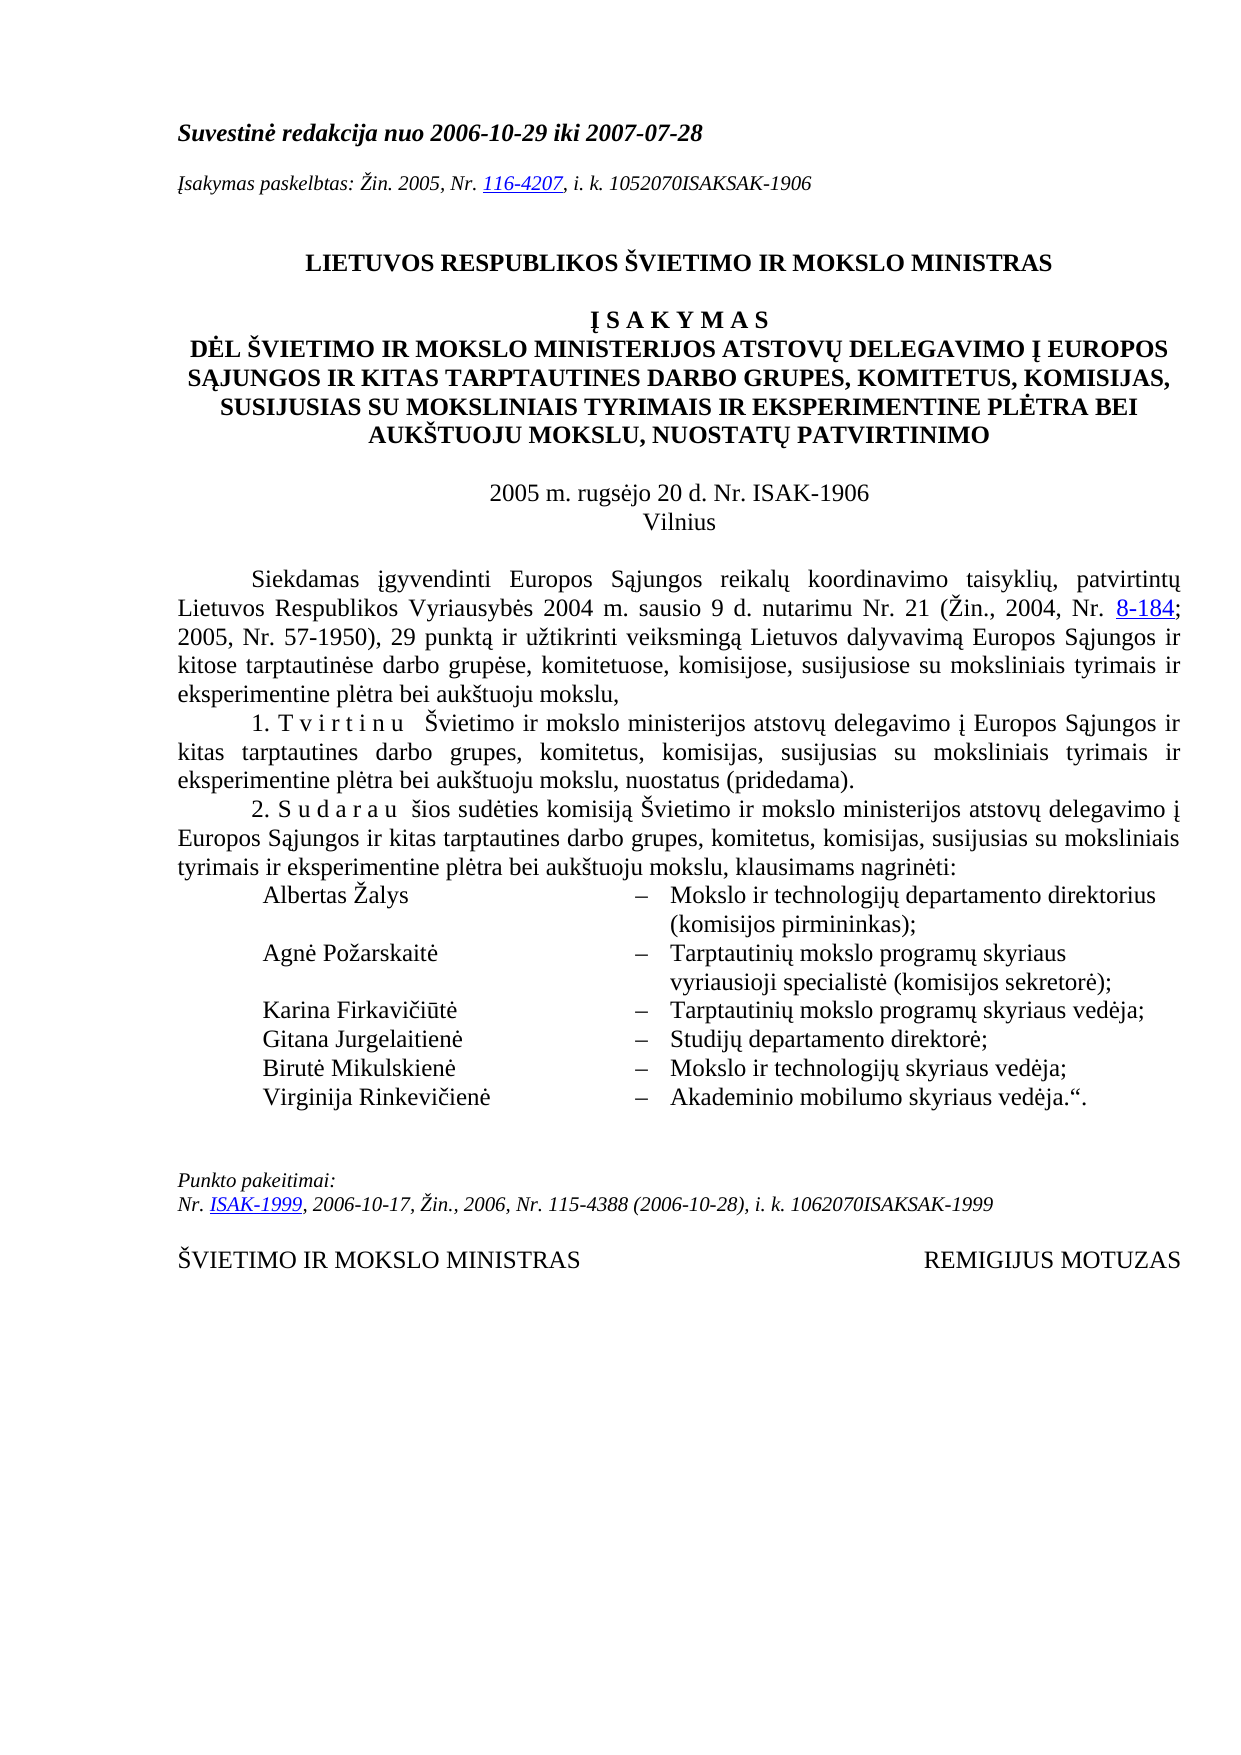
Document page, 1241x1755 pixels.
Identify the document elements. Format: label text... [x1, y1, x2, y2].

table_header Albertas Žalys [177, 880, 614, 938]
text ŠVIETIMO IR MOKSLO MINISTRAS REMIGIJUS MOTUZAS [177, 1245, 1181, 1273]
table_cell Virginija Rinkevičienė [177, 1082, 614, 1110]
table_cell Mokslo ir technologijų skyriaus vedėja; [659, 1053, 1181, 1082]
table_cell Gitana Jurgelaitienė [177, 1024, 614, 1053]
text 1. Tvirtinu Švietimo ir mokslo ministerijos atstovų delegavimo į Europos Sąjungos ir kitas tarptautines darbo grupes, komitetus, komisijas, susijusias su moksliniais tyrimais ir eksperimentine plėtra bei aukštuoju mokslu, nuostatus (pridedama). [177, 708, 1181, 794]
text Siekdamas įgyvendinti Europos Sąjungos reikalų koordinavimo taisyklių, patvirtintų Lietuvos Respublikos Vyriausybės 2004 m. sausio 9 d. nutarimu Nr. 21 (Žin., 2004, Nr. 8-184; 2005, Nr. 57-1950), 29 punktą ir užtikrinti veiksmingą Lietuvos dalyvavimą Europos Sąjungos ir kitose tarptautinėse darbo grupėse, komitetuose, komisijose, susijusiose su moksliniais tyrimais ir eksperimentine plėtra bei aukštuoju mokslu, [177, 564, 1181, 708]
text Į S A K Y M A S [177, 305, 1181, 334]
table_cell Karina Firkavičiūtė [177, 995, 614, 1024]
text Įsakymas paskelbtas: Žin. 2005, Nr. 116-4207, i. k. 1052070ISAKSAK-1906 [177, 171, 1181, 195]
table_cell Birutė Mikulskienė [177, 1053, 614, 1082]
text 2. Sudarau šios sudėties komisiją Švietimo ir mokslo ministerijos atstovų delegavimo į Europos Sąjungos ir kitas tarptautines darbo grupes, komitetus, komisijas, susijusias su moksliniais tyrimais ir eksperimentine plėtra bei aukštuoju mokslu, klausimams nagrinėti: [177, 794, 1181, 880]
table_cell – [614, 1024, 659, 1053]
table_cell – [614, 1082, 659, 1110]
table_cell – [614, 995, 659, 1024]
table_cell Tarptautinių mokslo programų skyriaus vyriausioji specialistė (komisijos sekretorė); [659, 938, 1181, 995]
text Punkto pakeitimai: [177, 1168, 1181, 1192]
text Vilnius [177, 507, 1181, 535]
table_header Mokslo ir technologijų departamento direktorius (komisijos pirmininkas); [659, 880, 1181, 938]
text 2005 m. rugsėjo 20 d. Nr. ISAK-1906 [177, 478, 1181, 507]
table_cell Agnė Požarskaitė [177, 938, 614, 995]
table_cell – [614, 1053, 659, 1082]
table_cell Studijų departamento direktorė; [659, 1024, 1181, 1053]
table_cell – [614, 938, 659, 995]
table_cell Tarptautinių mokslo programų skyriaus vedėja; [659, 995, 1181, 1024]
text DĖL ŠVIETIMO IR MOKSLO MINISTERIJOS ATSTOVŲ DELEGAVIMO Į EUROPOS SĄJUNGOS IR KITAS TARPTAUTINES DARBO GRUPES, KOMITETUS, KOMISIJAS, SUSIJUSIAS SU MOKSLINIAIS TYRIMAIS IR EKSPERIMENTINE PLĖTRA BEI AUKŠTUOJU MOKSLU, NUOSTATŲ PATVIRTINIMO [177, 334, 1181, 449]
text Suvestinė redakcija nuo 2006-10-29 iki 2007-07-28 [177, 118, 1181, 147]
table_header – [614, 880, 659, 938]
text Nr. ISAK-1999, 2006-10-17, Žin., 2006, Nr. 115-4388 (2006-10-28), i. k. 1062070ISAKSAK-1999 [177, 1192, 1181, 1216]
table_cell Akademinio mobilumo skyriaus vedėja.“. [659, 1082, 1181, 1110]
text LIETUVOS RESPUBLIKOS ŠVIETIMO IR MOKSLO MINISTRAS [177, 248, 1181, 277]
